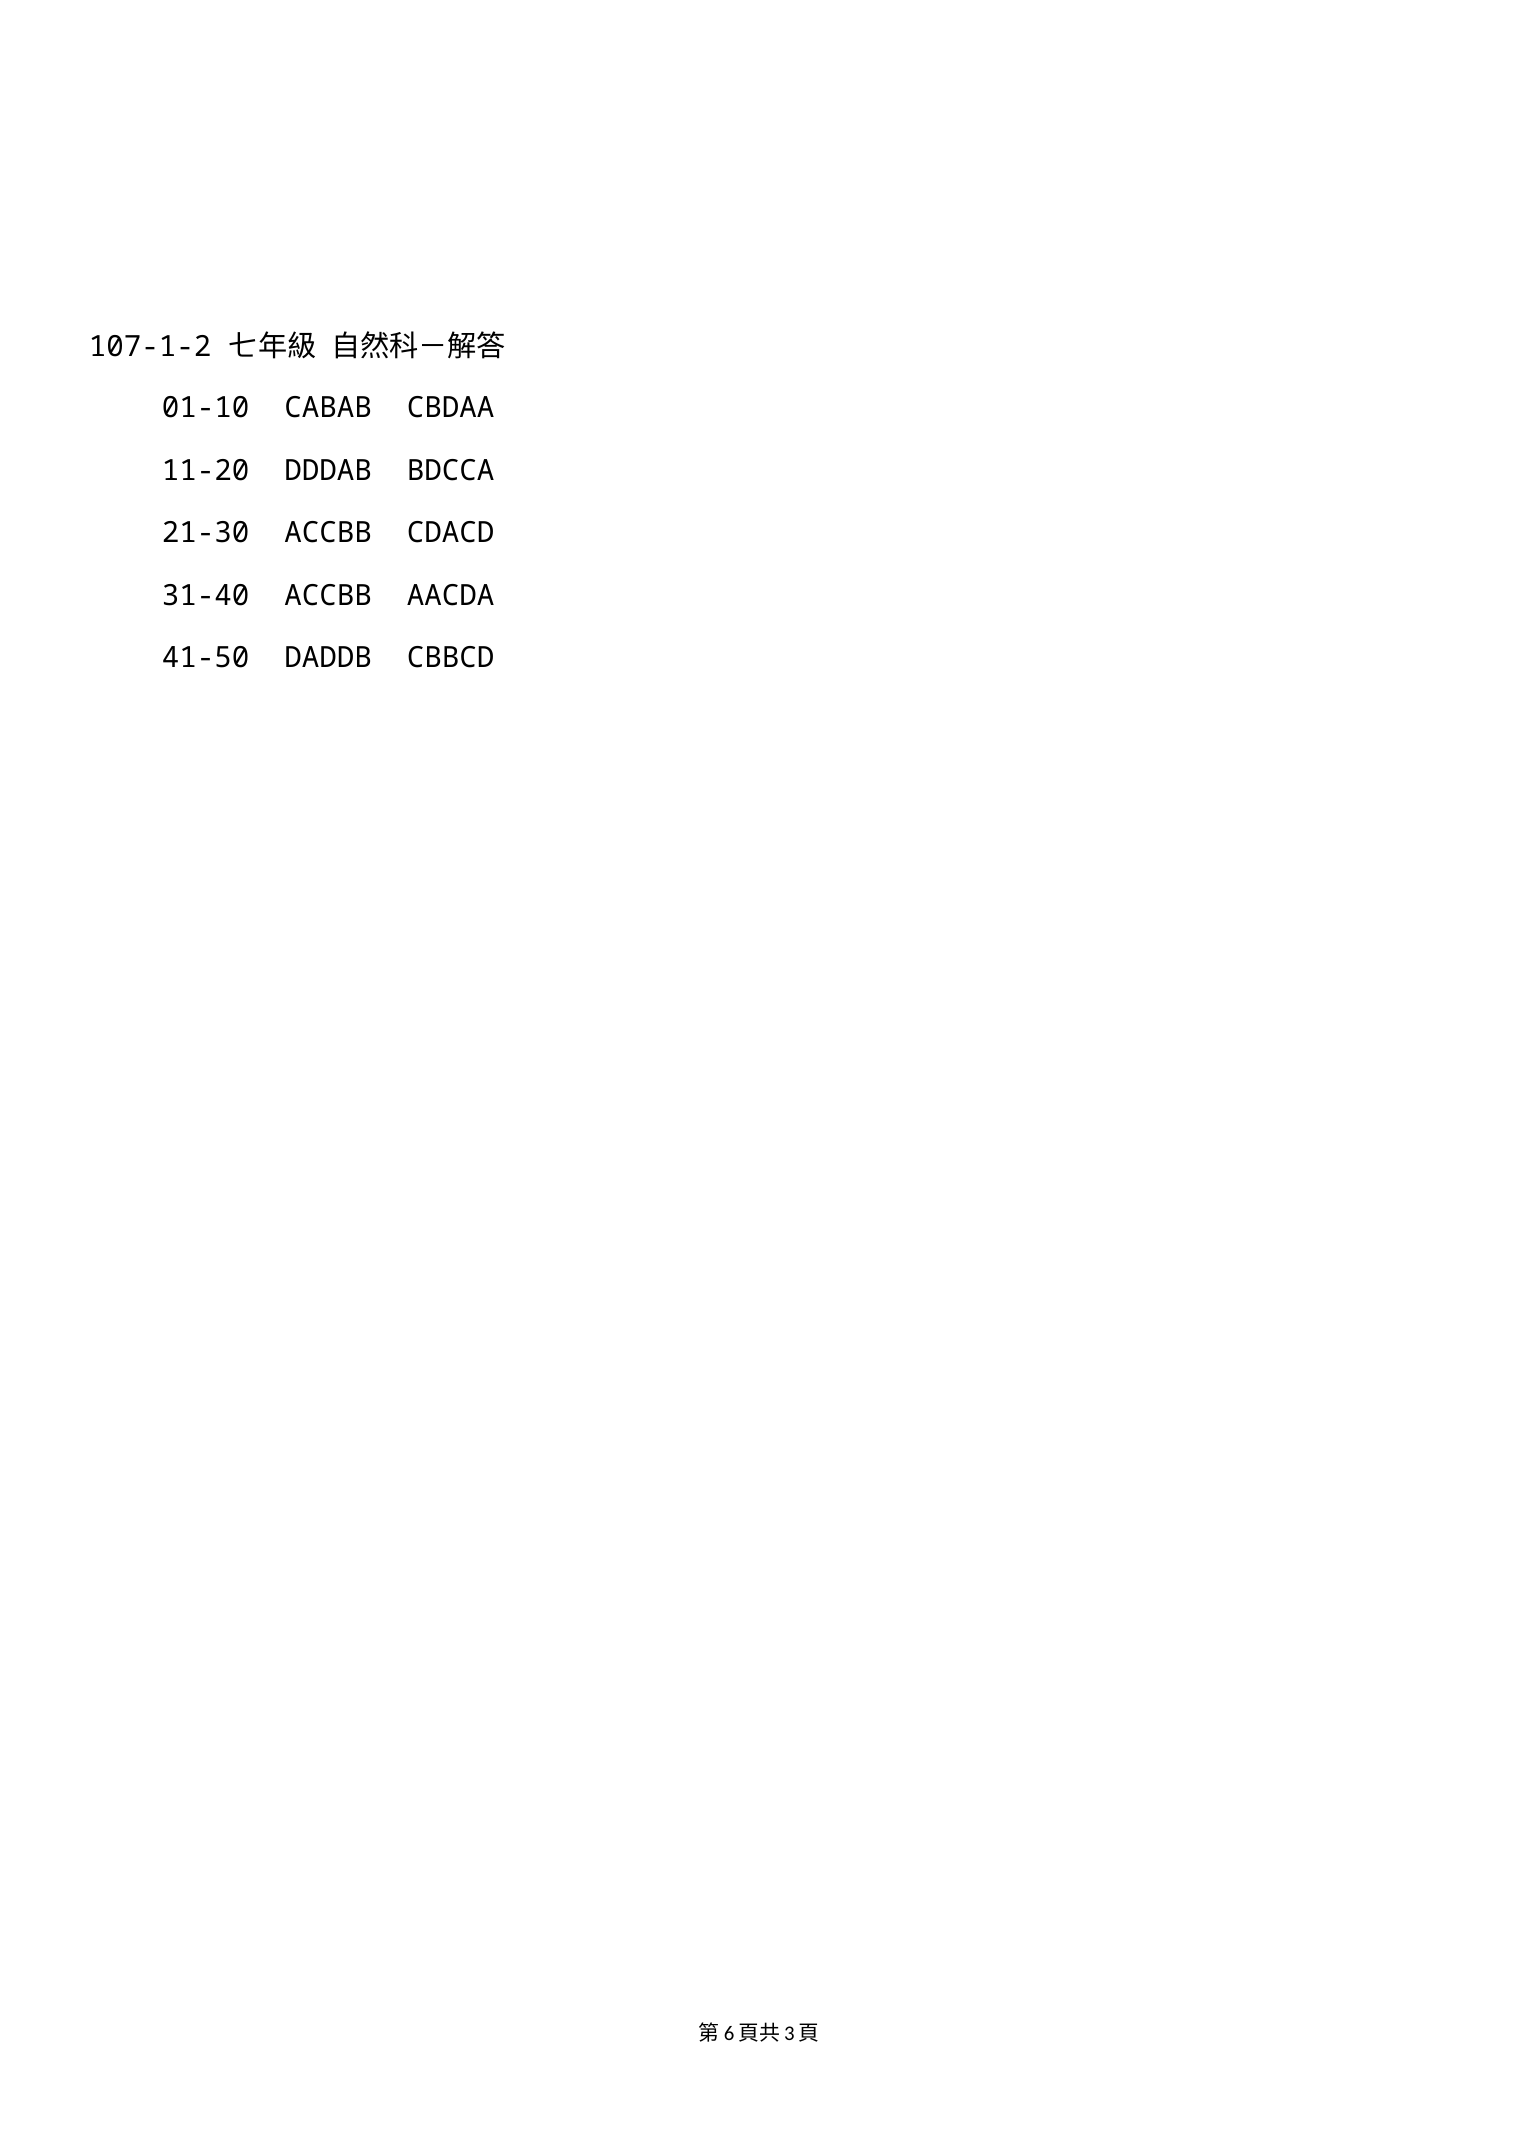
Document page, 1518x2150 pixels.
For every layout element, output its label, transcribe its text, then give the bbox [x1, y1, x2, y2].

text 21-30 ACCBB CDACD [89, 490, 1429, 552]
text 41-50 DADDB CBBCD [89, 615, 1429, 677]
text 01-10 CABAB CBDAA [89, 365, 1429, 427]
text 31-40 ACCBB AACDA [89, 552, 1429, 615]
text 107-1-2 七年級 自然科－解答 [89, 302, 1429, 365]
text 11-20 DDDAB BDCCA [89, 427, 1429, 490]
